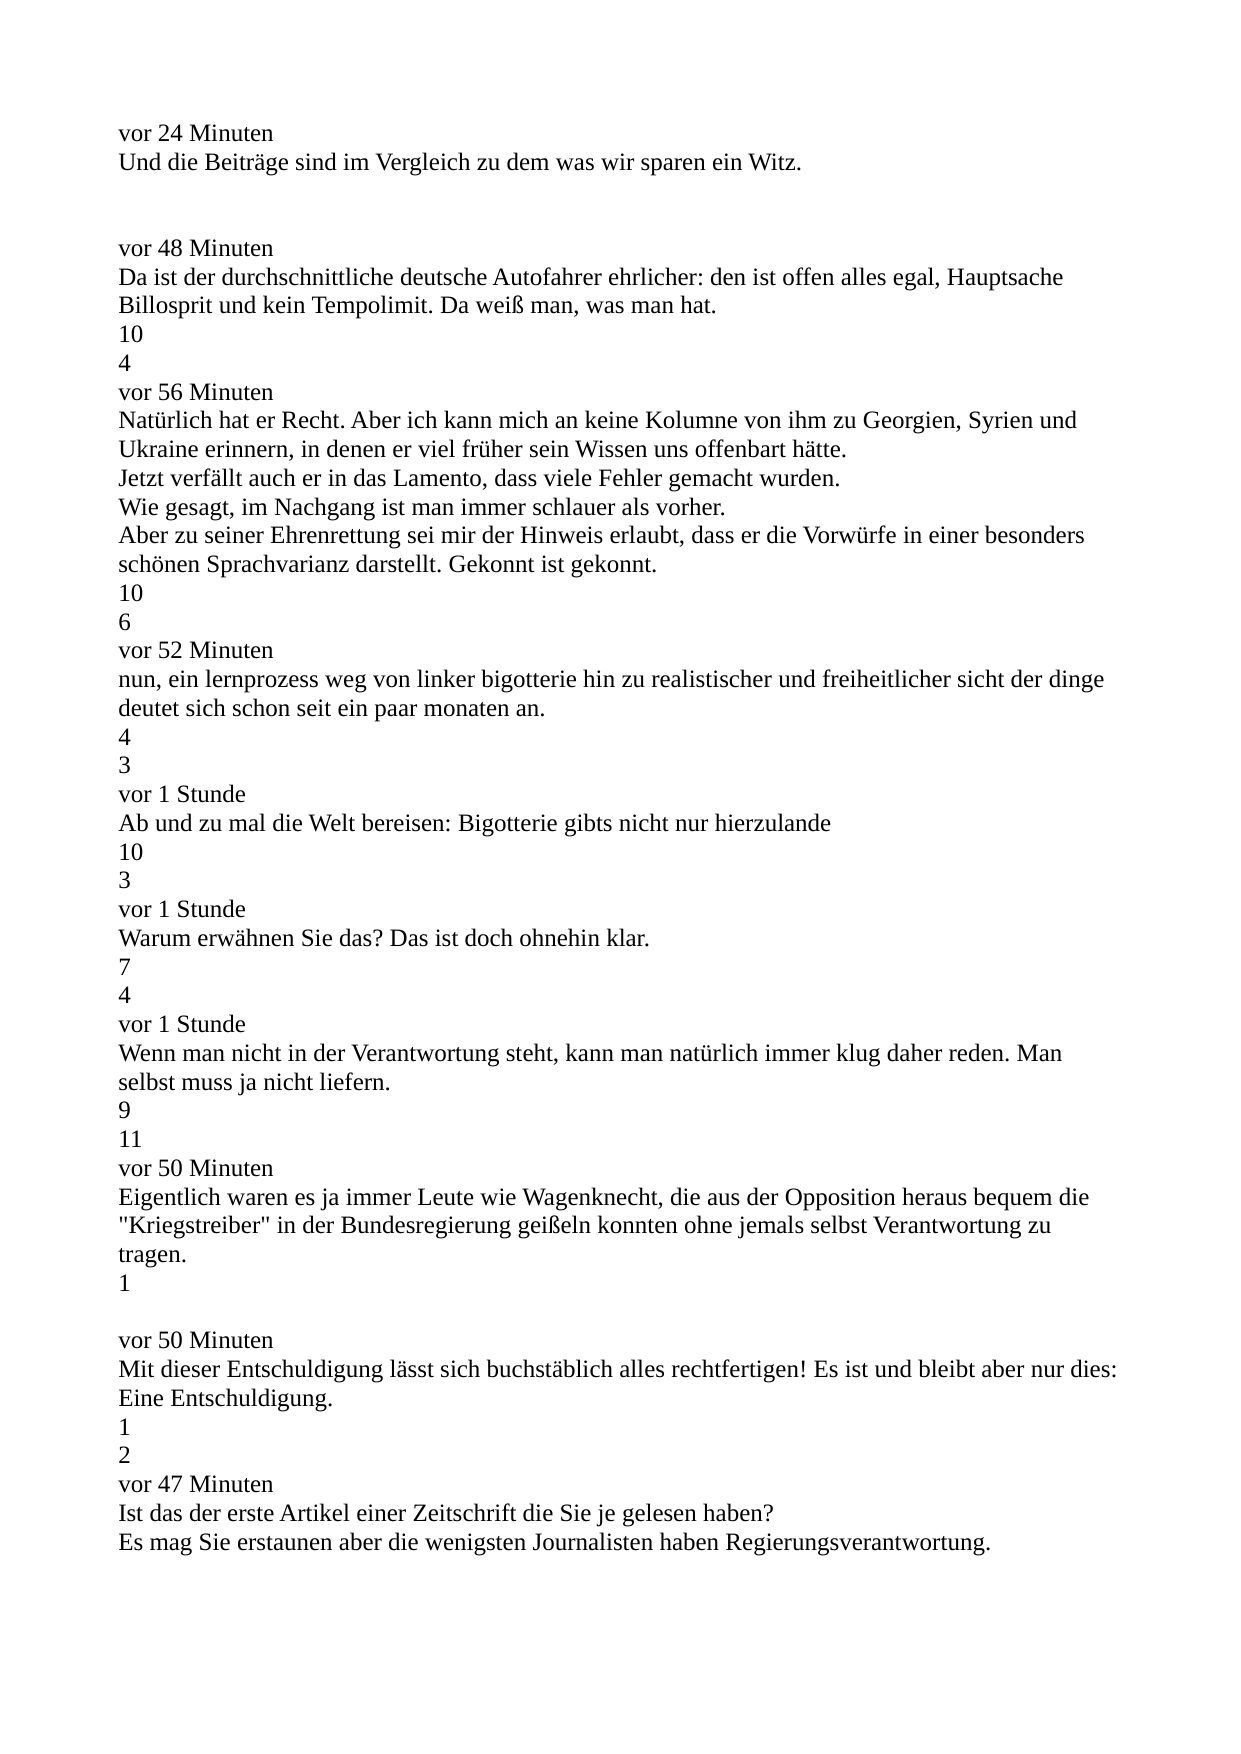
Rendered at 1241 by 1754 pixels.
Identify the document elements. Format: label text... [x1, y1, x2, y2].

text vor 48 Minuten [118, 233, 1122, 262]
text 10 [118, 319, 1122, 348]
text 4 [118, 722, 1122, 751]
text 2 [118, 1441, 1122, 1469]
text Mit dieser Entschuldigung lässt sich buchstäblich alles rechtfertigen! Es ist und bleibt aber nur dies: Eine Entschuldigung. [118, 1354, 1122, 1412]
text vor 47 Minuten [118, 1469, 1122, 1498]
text Es mag Sie erstaunen aber die wenigsten Journalisten haben Regierungsverantwortung. [118, 1527, 1122, 1556]
text 7 [118, 952, 1122, 981]
text 1 [118, 1412, 1122, 1441]
text Eigentlich waren es ja immer Leute wie Wagenknecht, die aus der Opposition heraus bequem die "Kriegstreiber" in der Bundesregierung geißeln konnten ohne jemals selbst Verantwortung zu tragen. [118, 1182, 1122, 1268]
text vor 1 Stunde [118, 779, 1122, 808]
text vor 24 Minuten [118, 118, 1122, 147]
text 6 [118, 607, 1122, 636]
text Und die Beiträge sind im Vergleich zu dem was wir sparen ein Witz. [118, 147, 1122, 176]
text 1 [118, 1268, 1122, 1297]
text 4 [118, 348, 1122, 377]
text 10 [118, 578, 1122, 607]
text Wie gesagt, im Nachgang ist man immer schlauer als vorher. [118, 492, 1122, 521]
text vor 1 Stunde [118, 894, 1122, 923]
text vor 1 Stunde [118, 1009, 1122, 1038]
text Wenn man nicht in der Verantwortung steht, kann man natürlich immer klug daher reden. Man selbst muss ja nicht liefern. [118, 1038, 1122, 1096]
text 10 [118, 837, 1122, 866]
text 3 [118, 751, 1122, 779]
text Da ist der durchschnittliche deutsche Autofahrer ehrlicher: den ist offen alles egal, Hauptsache Billosprit und kein Tempolimit. Da weiß man, was man hat. [118, 262, 1122, 319]
text Aber zu seiner Ehrenrettung sei mir der Hinweis erlaubt, dass er die Vorwürfe in einer besonders schönen Sprachvarianz darstellt. Gekonnt ist gekonnt. [118, 521, 1122, 578]
text 11 [118, 1124, 1122, 1153]
text Ab und zu mal die Welt bereisen: Bigotterie gibts nicht nur hierzulande [118, 808, 1122, 837]
text vor 50 Minuten [118, 1326, 1122, 1354]
text Ist das der erste Artikel einer Zeitschrift die Sie je gelesen haben? [118, 1498, 1122, 1527]
text Warum erwähnen Sie das? Das ist doch ohnehin klar. [118, 923, 1122, 952]
text 9 [118, 1096, 1122, 1124]
text Natürlich hat er Recht. Aber ich kann mich an keine Kolumne von ihm zu Georgien, Syrien und Ukraine erinnern, in denen er viel früher sein Wissen uns offenbart hätte. [118, 406, 1122, 463]
text Jetzt verfällt auch er in das Lamento, dass viele Fehler gemacht wurden. [118, 463, 1122, 492]
text 3 [118, 866, 1122, 894]
text 4 [118, 981, 1122, 1009]
text vor 52 Minuten [118, 636, 1122, 664]
text vor 50 Minuten [118, 1153, 1122, 1182]
text nun, ein lernprozess weg von linker bigotterie hin zu realistischer und freiheitlicher sicht der dinge deutet sich schon seit ein paar monaten an. [118, 664, 1122, 722]
text vor 56 Minuten [118, 377, 1122, 406]
